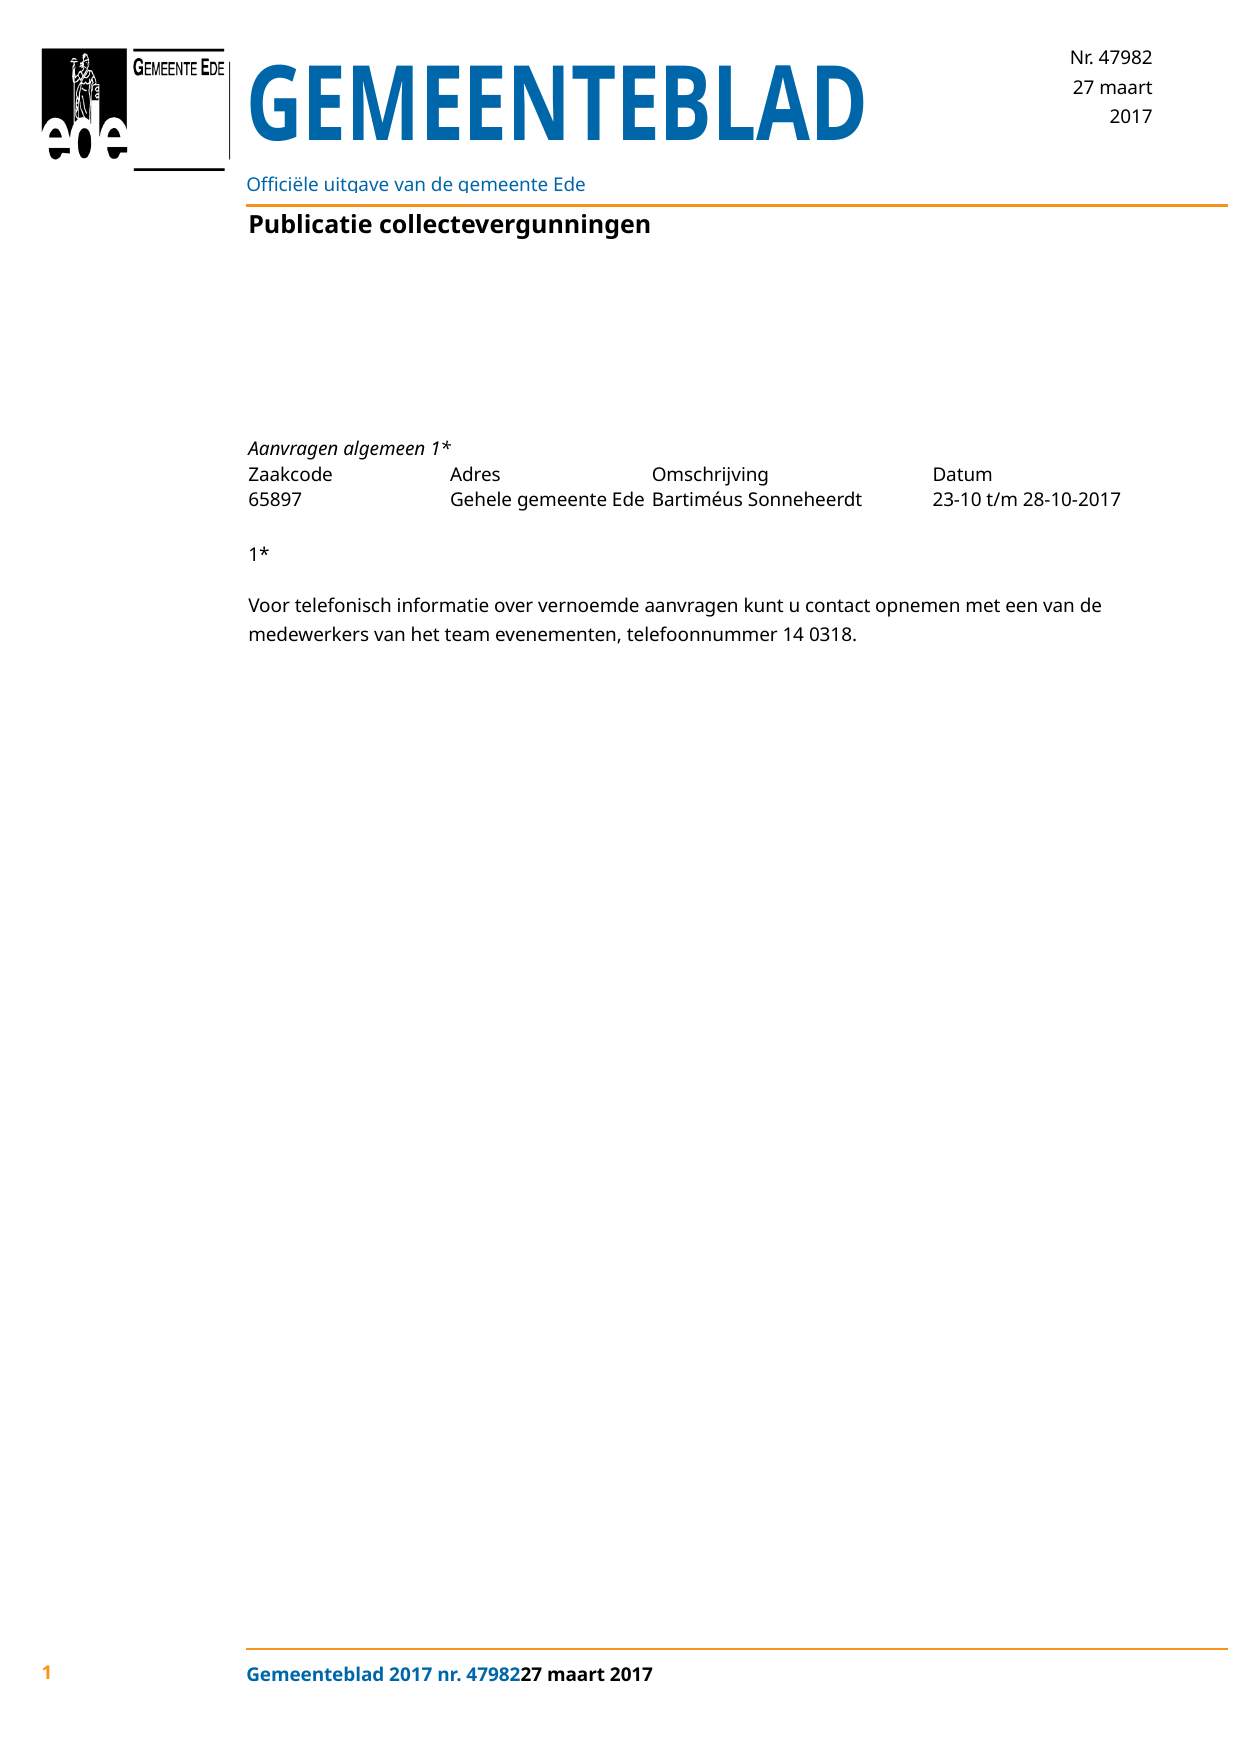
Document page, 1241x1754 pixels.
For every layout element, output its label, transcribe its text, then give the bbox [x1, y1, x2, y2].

table_cell [248, 513, 450, 538]
picture [41, 47, 231, 172]
table_cell [932, 513, 1152, 538]
table_header Zaakcode [248, 461, 450, 487]
table_cell [652, 513, 932, 538]
table_cell Bartiméus Sonneheerdt [652, 487, 932, 512]
table_header Adres [450, 461, 652, 487]
table_cell Gehele gemeente Ede [450, 487, 652, 512]
table_cell [450, 513, 652, 538]
text 1* [248, 541, 1152, 567]
text Voor telefonisch informatie over vernoemde aanvragen kunt u contact opnemen met een van de medewerkers van het team evenementen, telefoonnummer 14 0318. [248, 592, 1152, 647]
text Publicatie collectevergunningen [248, 207, 1152, 241]
table_header Omschrijving [652, 461, 932, 487]
table_cell 23-10 t/m 28-10-2017 [932, 487, 1152, 512]
table_header Datum [932, 461, 1152, 487]
text Aanvragen algemeen 1* [248, 435, 1152, 461]
table_cell 65897 [248, 487, 450, 512]
